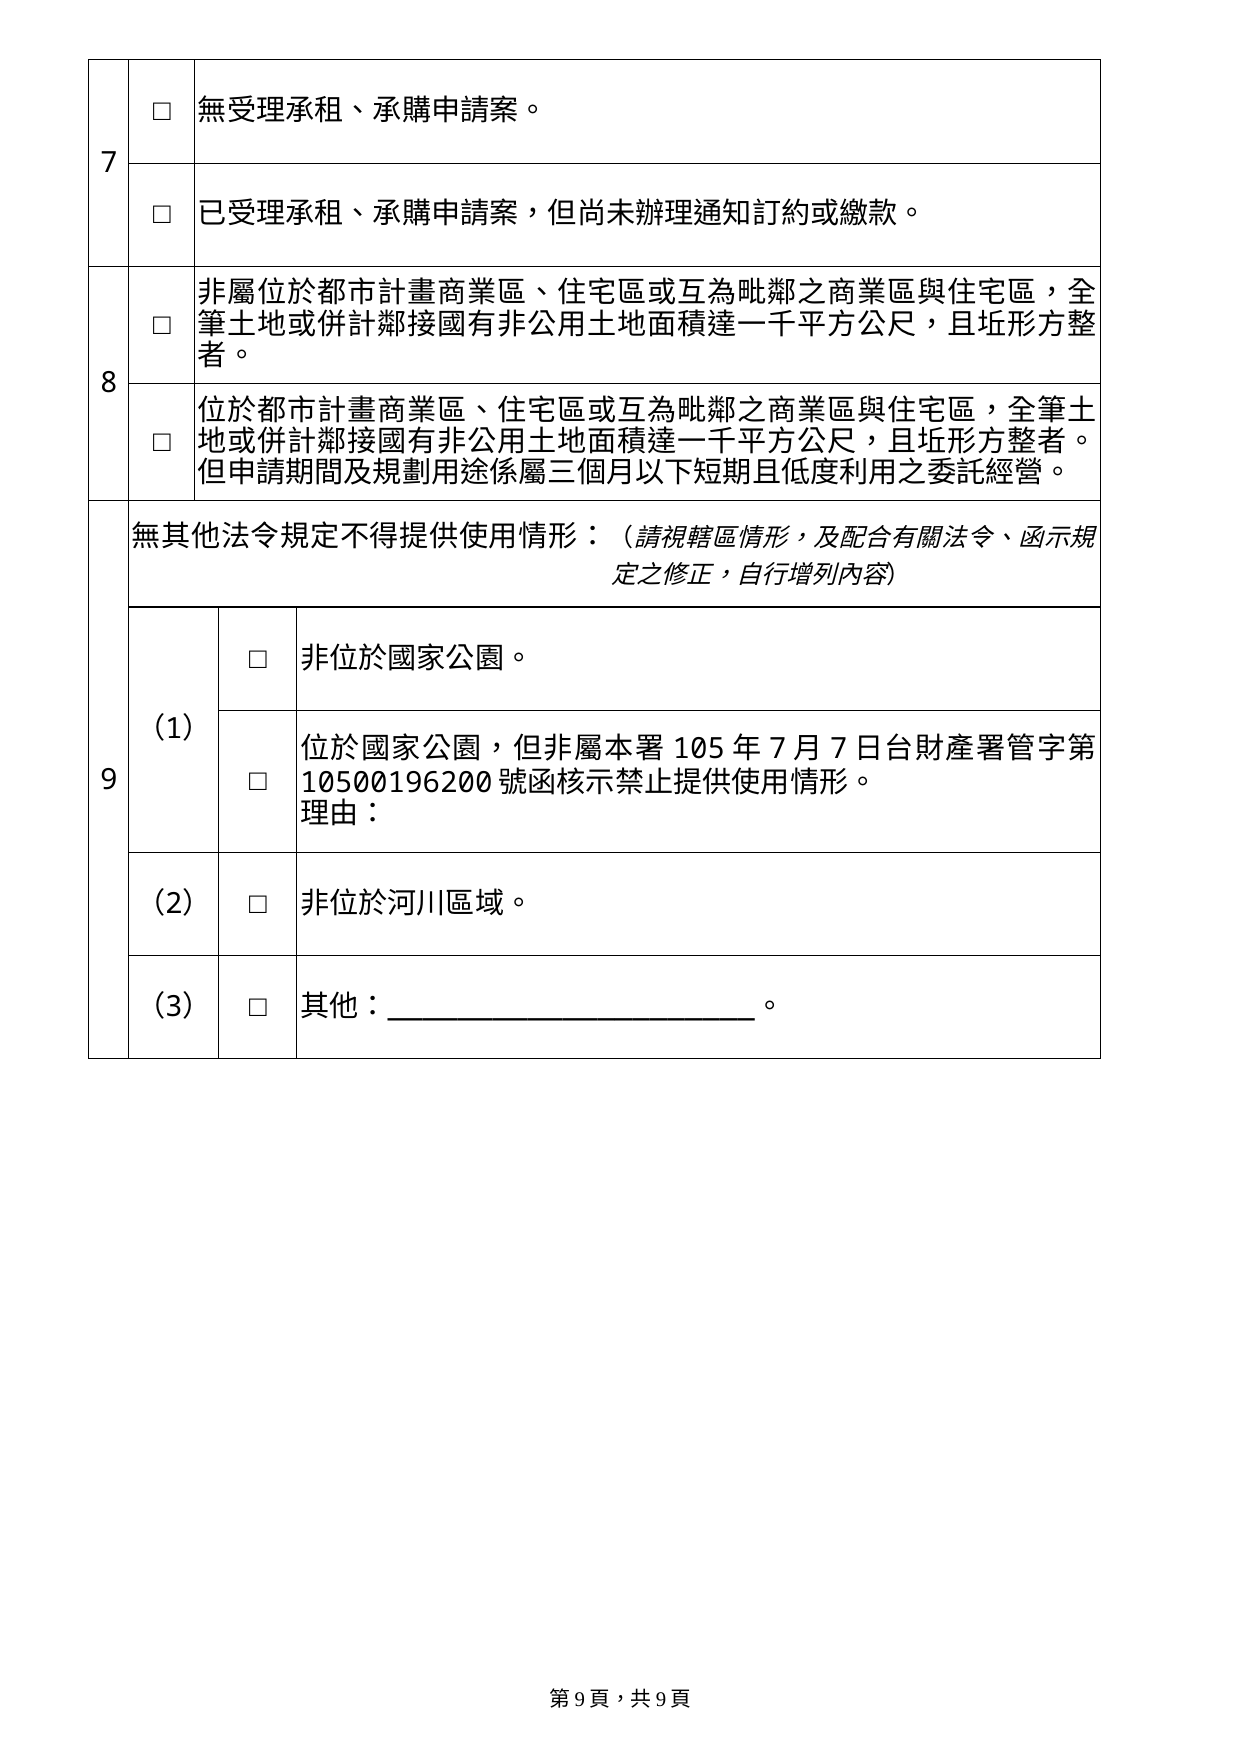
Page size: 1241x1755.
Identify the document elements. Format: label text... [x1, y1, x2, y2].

table_cell 無其他法令規定不得提供使用情形：（請視轄區情形，及配合有關法令、函示規定之修正，自行增列內容） [129, 501, 1100, 606]
table_cell 非位於國家公園。 [297, 608, 1100, 710]
table_cell 其他：_____________________。 [297, 956, 1100, 1058]
table_cell （3） [129, 956, 218, 1058]
table_cell 位於國家公園，但非屬本署105年7月7日台財產署管字第10500196200號函核示禁止提供使用情形。 理由： [297, 711, 1100, 852]
table_cell 位於都市計畫商業區、住宅區或互為毗鄰之商業區與住宅區，全筆土地或併計鄰接國有非公用土地面積達一千平方公尺，且坵形方整者。但申請期間及規劃用途係屬三個月以下短期且低度利用之委託經營。 [195, 384, 1100, 500]
table_cell （2） [129, 853, 218, 955]
table_cell （1） [129, 608, 218, 852]
table_cell □ [129, 164, 194, 266]
table_cell 非位於河川區域。 [297, 853, 1100, 955]
table_cell 8 [89, 267, 128, 500]
table_cell □ [219, 711, 296, 852]
table_cell □ [129, 60, 194, 162]
table_cell □ [129, 267, 194, 383]
table_cell 9 [89, 501, 128, 1058]
table_cell 非屬位於都市計畫商業區、住宅區或互為毗鄰之商業區與住宅區，全筆土地或併計鄰接國有非公用土地面積達一千平方公尺，且坵形方整者。 [195, 267, 1100, 383]
table_cell □ [219, 956, 296, 1058]
table_cell □ [219, 853, 296, 955]
table_cell 已受理承租、承購申請案，但尚未辦理通知訂約或繳款。 [195, 164, 1100, 266]
table_cell □ [129, 384, 194, 500]
table_cell 無受理承租、承購申請案。 [195, 60, 1100, 162]
table_cell □ [219, 608, 296, 710]
table_cell 7 [89, 60, 128, 266]
